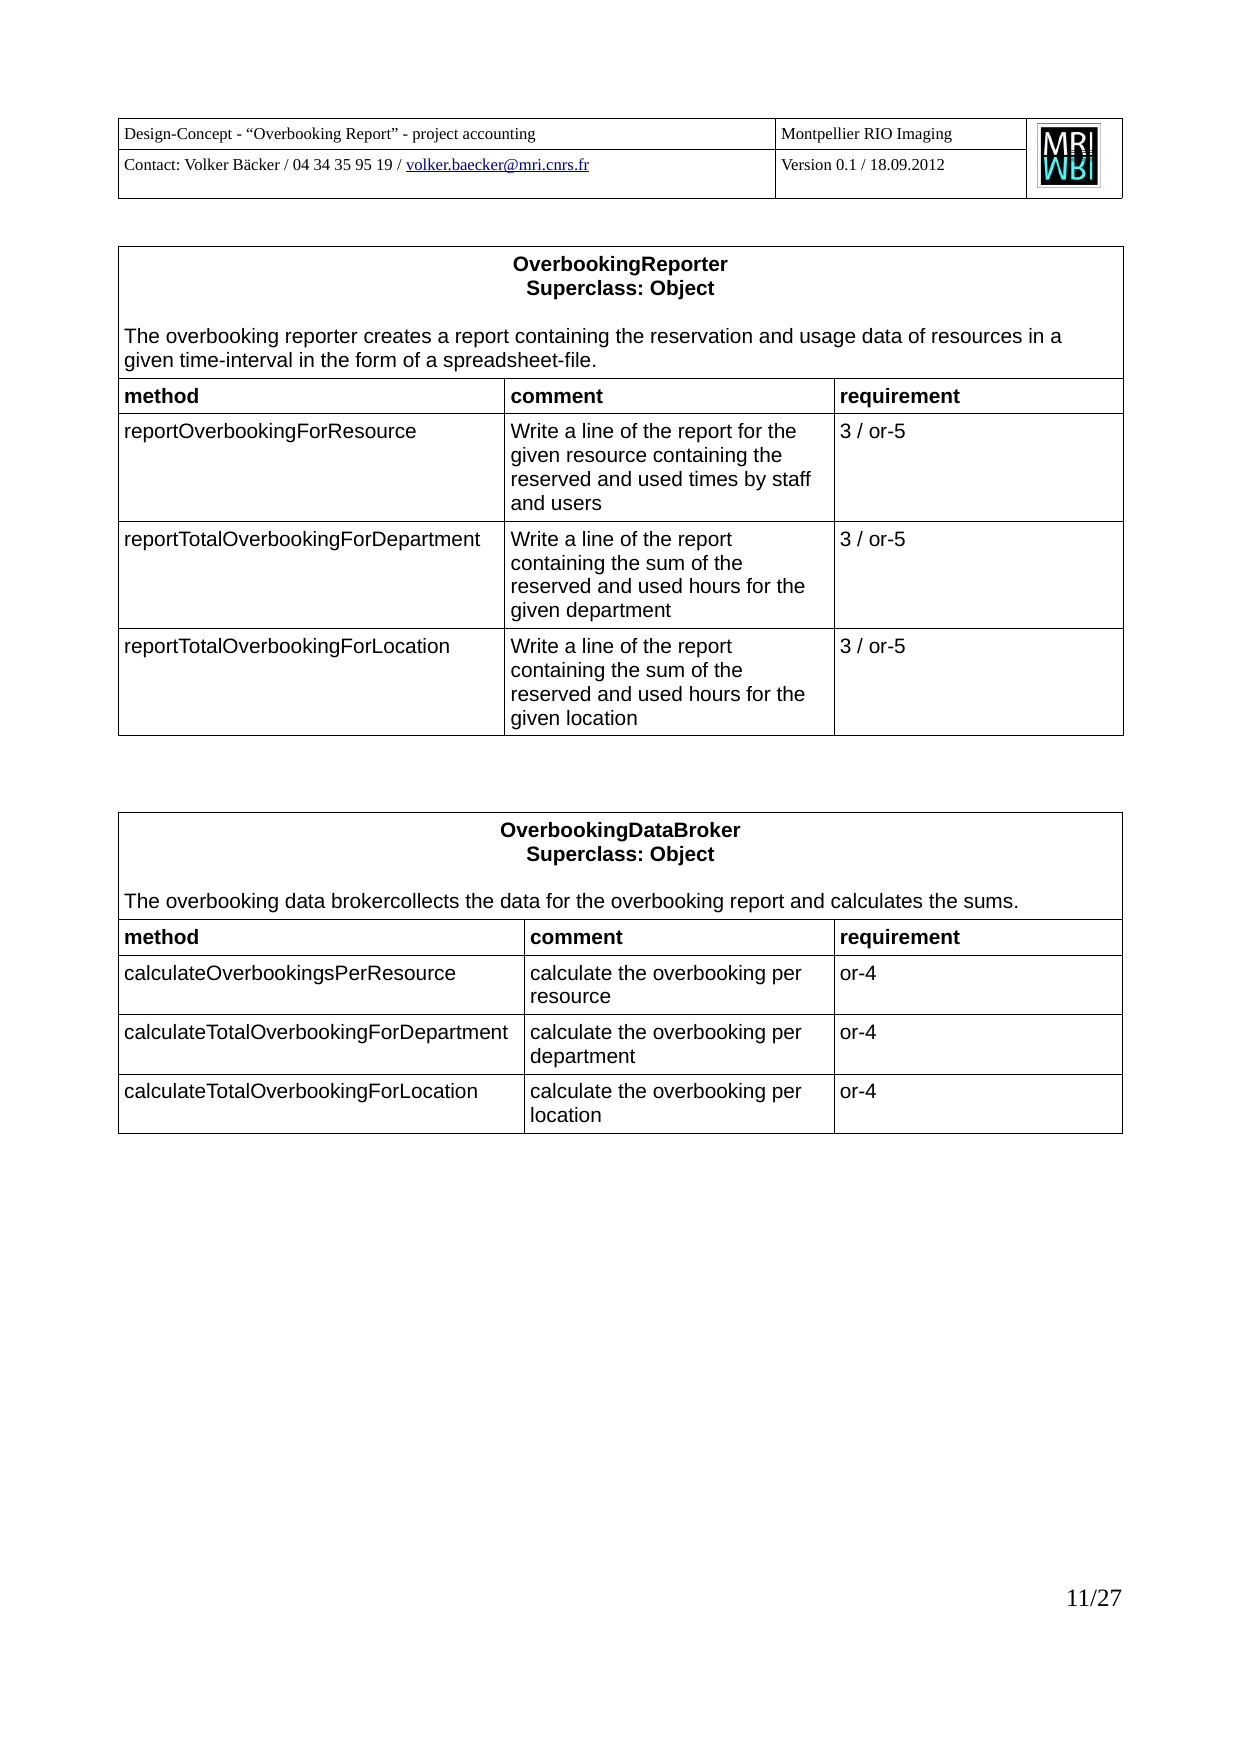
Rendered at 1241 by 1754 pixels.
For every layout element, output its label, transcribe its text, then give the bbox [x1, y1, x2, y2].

table_cell Write a line of the report for the given resource containing the reserved and used times by staff and users [505, 414, 834, 521]
table_cell reportOverbookingForResource [119, 414, 504, 521]
table_cell 3 / or-5 [835, 629, 1123, 735]
table_cell calculateOverbookingsPerResource [119, 956, 524, 1014]
table_cell calculate the overbooking per resource [525, 956, 834, 1014]
table_header OverbookingDataBroker Superclass: Object The overbooking data brokercollects the data for the overbooking report and calculates the sums. [119, 813, 1122, 919]
table_cell calculateTotalOverbookingForLocation [119, 1075, 524, 1133]
table_cell or-4 [835, 1015, 1122, 1073]
table_cell calculate the overbooking per location [525, 1075, 834, 1133]
table_cell calculateTotalOverbookingForDepartment [119, 1015, 524, 1073]
table_cell method [119, 379, 504, 413]
table_header OverbookingReporter Superclass: Object The overbooking reporter creates a report containing the reservation and usage data of resources in a given time-interval in the form of a spreadsheet-file. [119, 247, 1123, 378]
picture [1037, 123, 1101, 188]
table_cell 3 / or-5 [835, 522, 1123, 628]
table_cell or-4 [835, 1075, 1122, 1133]
table_cell or-4 [835, 956, 1122, 1014]
table_cell Write a line of the report containing the sum of the reserved and used hours for the given location [505, 629, 834, 735]
table_cell requirement [835, 920, 1122, 954]
table_cell requirement [835, 379, 1123, 413]
table_cell method [119, 920, 524, 954]
table_cell reportTotalOverbookingForDepartment [119, 522, 504, 628]
table_cell calculate the overbooking per department [525, 1015, 834, 1073]
table_cell 3 / or-5 [835, 414, 1123, 521]
table_cell comment [525, 920, 834, 954]
table_cell Write a line of the report containing the sum of the reserved and used hours for the given department [505, 522, 834, 628]
table_cell reportTotalOverbookingForLocation [119, 629, 504, 735]
table_cell comment [505, 379, 834, 413]
